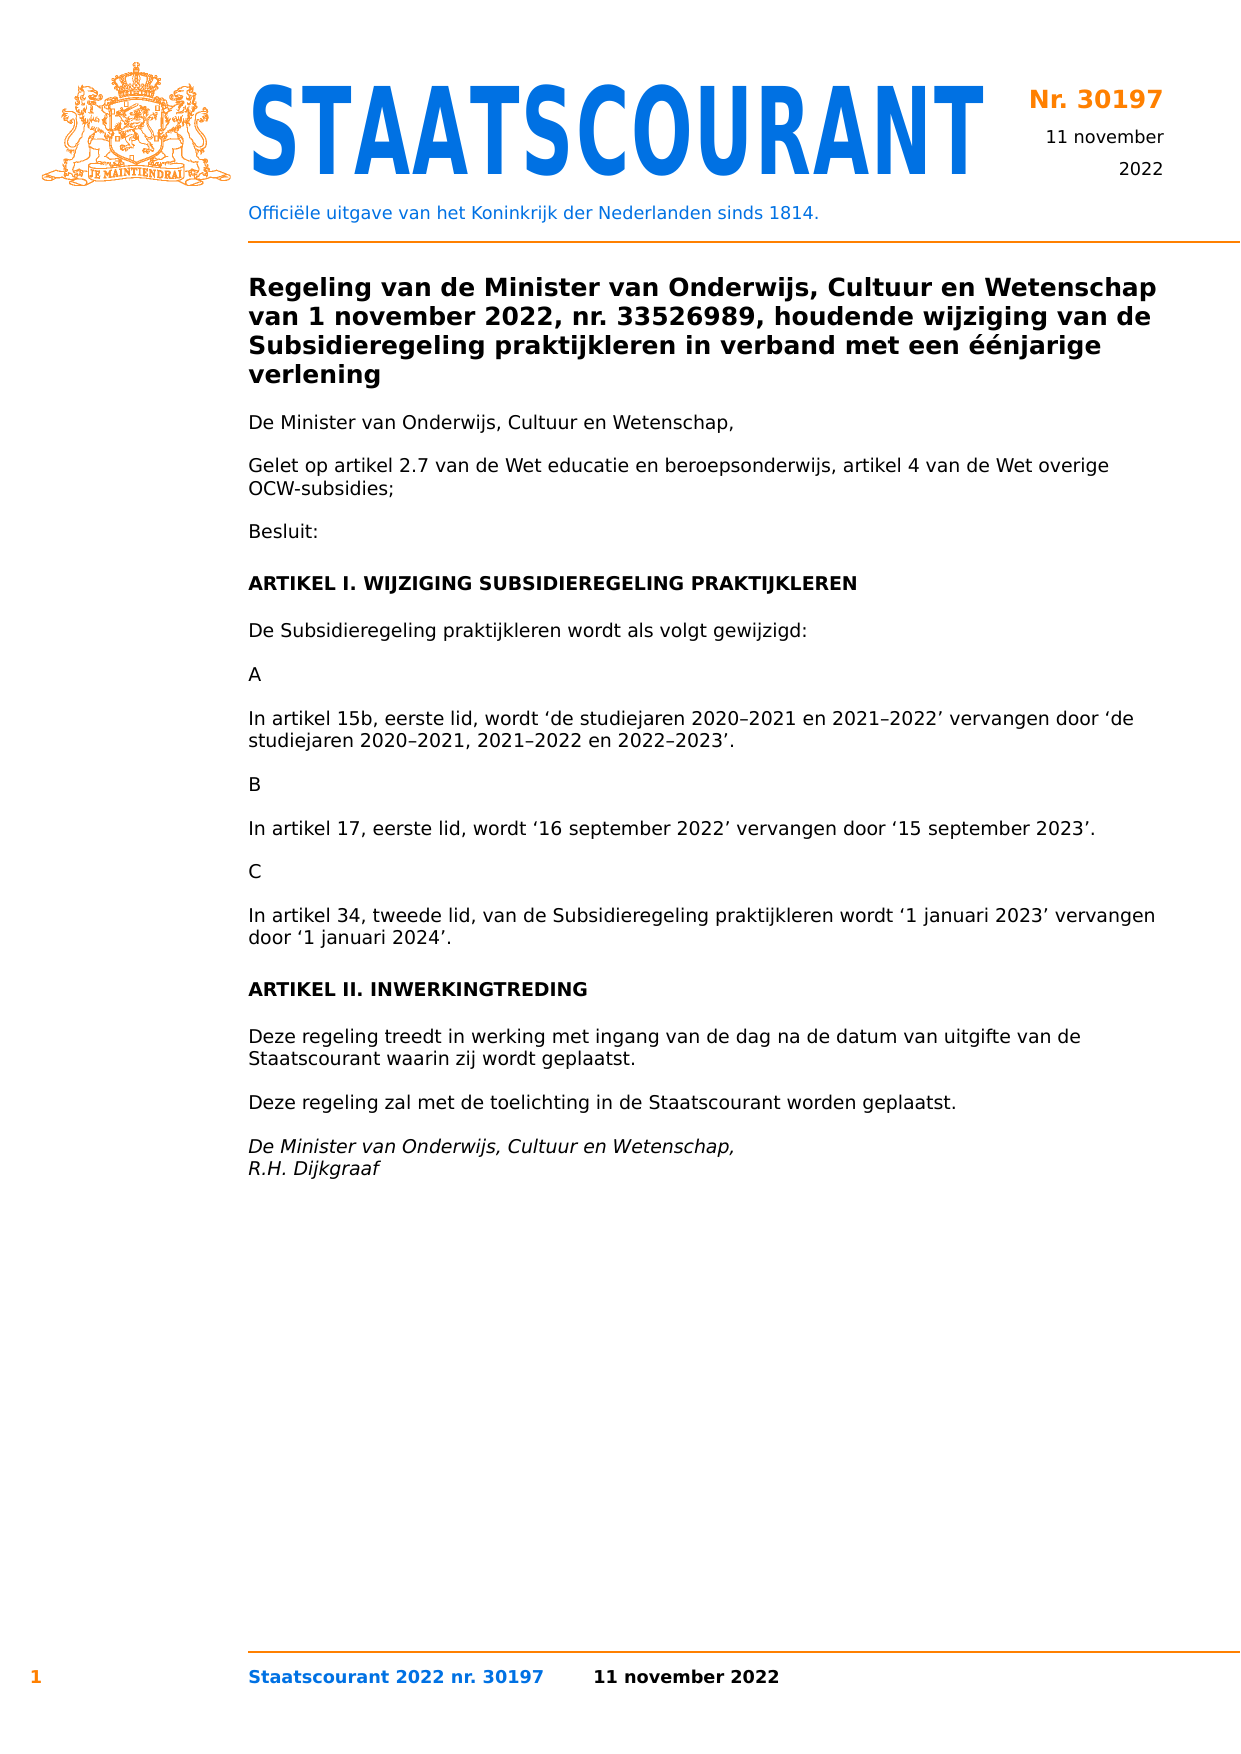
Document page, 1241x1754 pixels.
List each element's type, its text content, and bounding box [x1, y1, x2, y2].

text Gelet op artikel 2.7 van de Wet educatie en beroepsonderwijs, artikel 4 van de Wet overige OCW-subsidies; [248, 455, 1163, 499]
text Besluit: [248, 521, 1163, 543]
text In artikel 15b, eerste lid, wordt ‘de studiejaren 2020–2021 en 2021–2022’ vervangen door ‘de studiejaren 2020–2021, 2021–2022 en 2022–2023’. [248, 708, 1163, 752]
text De Minister van Onderwijs, Cultuur en Wetenschap, R.H. Dijkgraaf [248, 1136, 1163, 1180]
text In artikel 34, tweede lid, van de Subsidieregeling praktijkleren wordt ‘1 januari 2023’ vervangen door ‘1 januari 2024’. [248, 905, 1163, 949]
text C [248, 861, 1163, 883]
table_cell 11 november [998, 121, 1240, 153]
text De Minister van Onderwijs, Cultuur en Wetenschap, [248, 412, 1163, 433]
text In artikel 17, eerste lid, wordt ‘16 september 2022’ vervangen door ‘15 september 2023’. [248, 818, 1163, 839]
table_header [25, 62, 248, 241]
text Deze regeling zal met de toelichting in de Staatscourant worden geplaatst. [248, 1092, 1163, 1114]
text B [248, 774, 1163, 796]
table_header Nr. 30197 [998, 62, 1240, 121]
subtitle ARTIKEL I. WIJZIGING SUBSIDIEREGELING PRAKTIJKLEREN [248, 573, 1163, 595]
text Deze regeling treedt in werking met ingang van de dag na de datum van uitgifte van de Staatscourant waarin zij wordt geplaatst. [248, 1026, 1163, 1070]
table_cell Officiële uitgave van het Koninkrijk der Nederlanden sinds 1814. [248, 203, 1240, 241]
picture [41, 62, 231, 186]
text A [248, 664, 1163, 686]
subtitle ARTIKEL II. INWERKINGTREDING [248, 979, 1163, 1001]
subtitle Regeling van de Minister van Onderwijs, Cultuur en Wetenschap van 1 november 2022, nr. 33526989, houdende wijziging van de Subsidieregeling praktijkleren in verband met een éénjarige verlening [248, 273, 1163, 390]
table_header STAATSCOURANT [248, 62, 998, 203]
table_cell 2022 [998, 153, 1240, 203]
text De Subsidieregeling praktijkleren wordt als volgt gewijzigd: [248, 620, 1163, 642]
